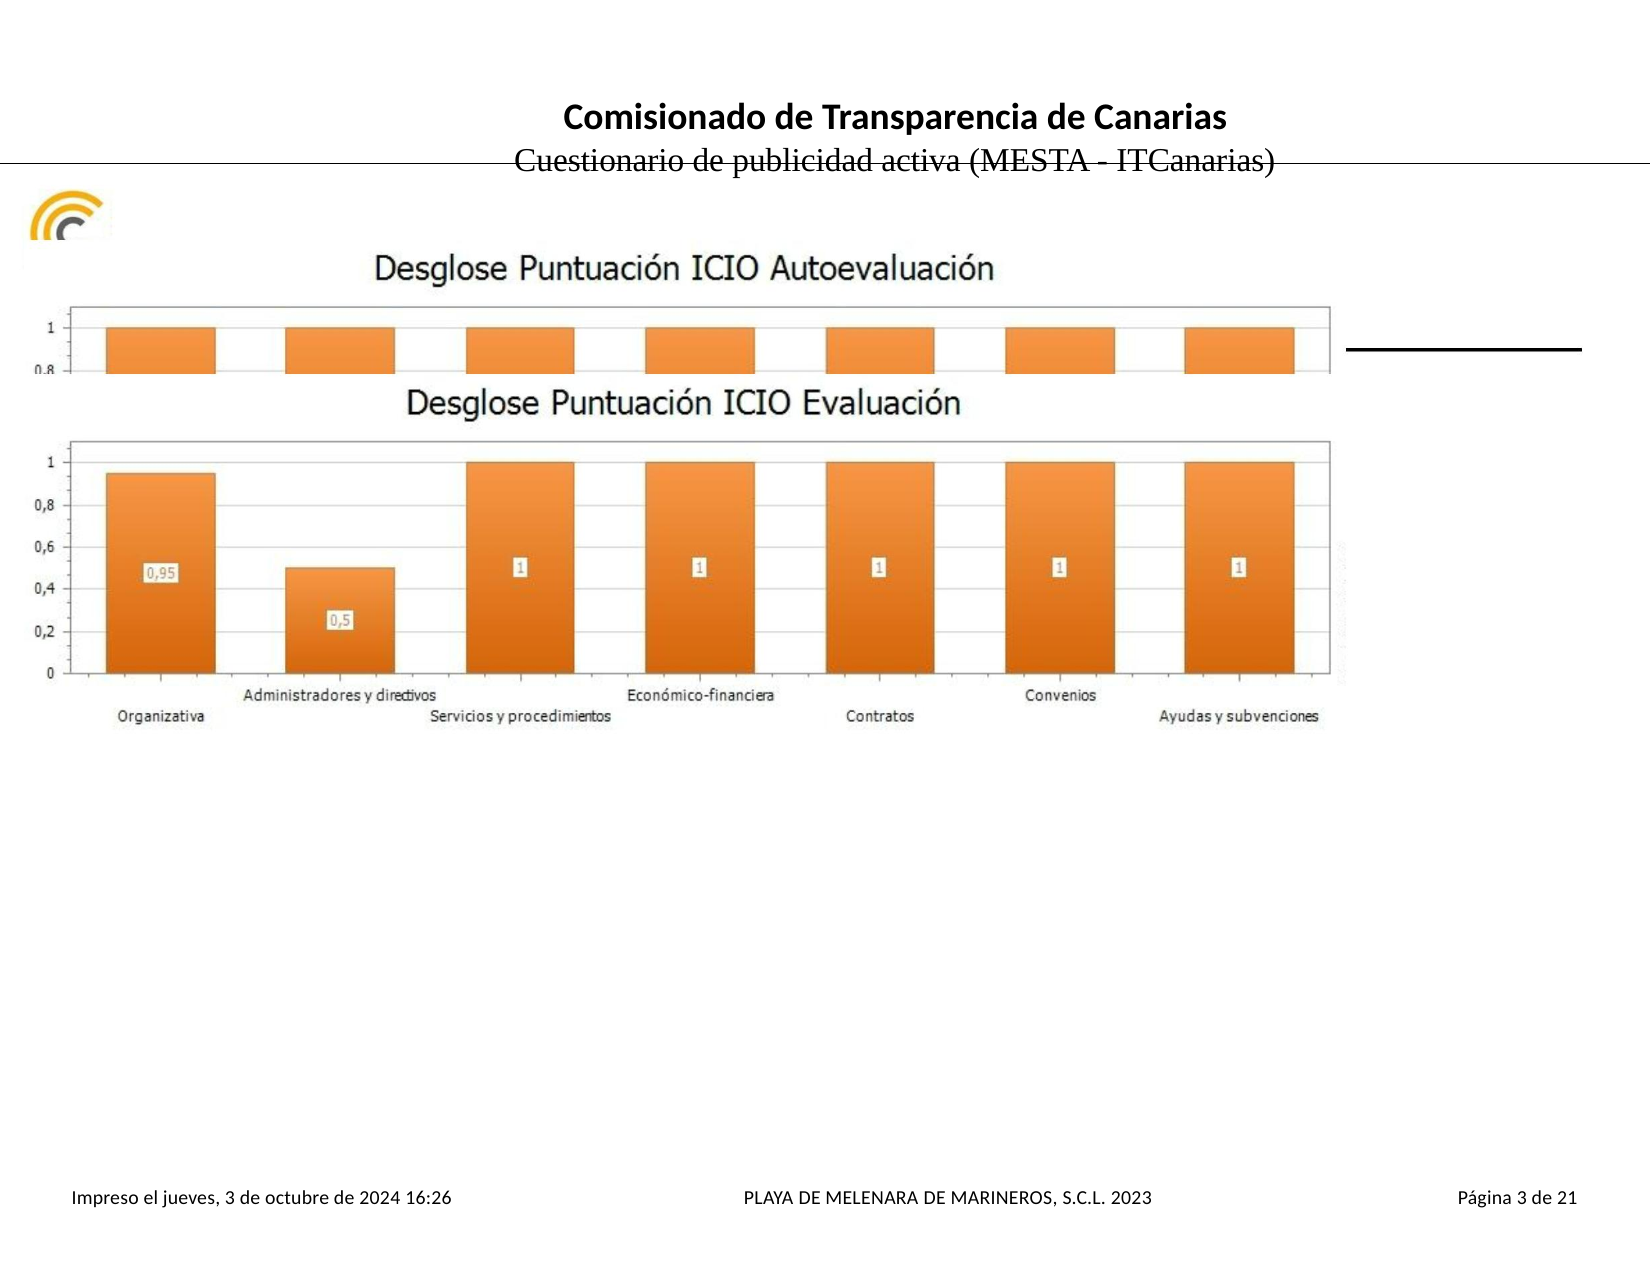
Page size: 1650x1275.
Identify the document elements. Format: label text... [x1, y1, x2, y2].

text Cuestionario de publicidad activa (MESTA - ITCanarias) [514, 142, 1305, 178]
text Impreso el jueves, 3 de octubre de 2024 16:26 [71, 1188, 478, 1208]
text Comisionado de Transparencia de Canarias [563, 99, 1305, 137]
picture [0, 164, 1650, 1275]
text Página 3 de 21 [1458, 1188, 1603, 1208]
text PLAYA DE MELENARA DE MARINEROS, S.C.L. 2023 [744, 1188, 1179, 1208]
